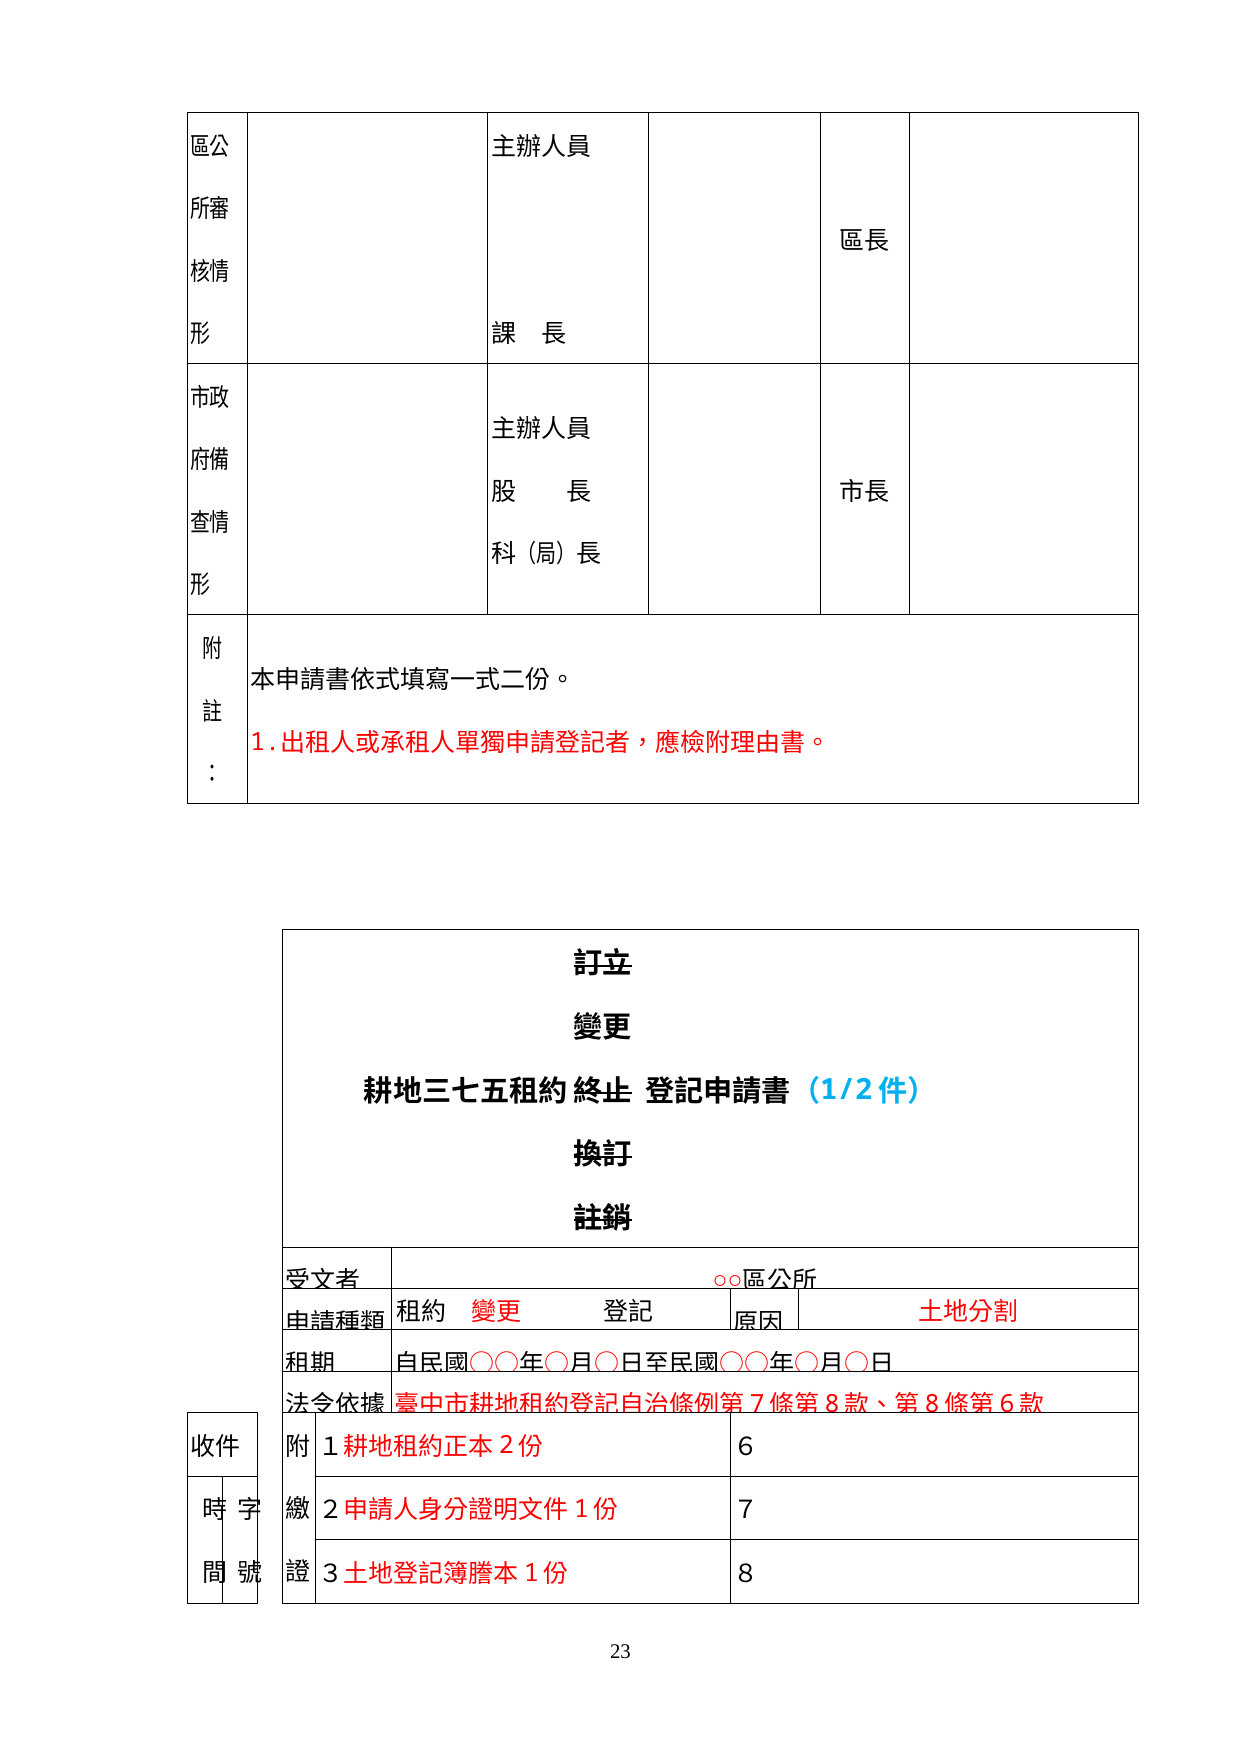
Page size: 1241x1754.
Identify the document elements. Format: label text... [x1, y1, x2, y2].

table_cell [649, 364, 820, 614]
table_cell 附註： [188, 615, 247, 803]
table_cell 本申請書依式填寫一式二份。 1.出租人或承租人單獨申請登記者，應檢附理由書。 [248, 615, 1138, 803]
table_cell ７ [731, 1477, 1138, 1539]
table_cell [257, 1247, 282, 1288]
table_cell [258, 1476, 282, 1539]
table_cell [258, 1412, 282, 1476]
table_cell [188, 1288, 257, 1329]
table_cell 區公所審核情形 [188, 113, 247, 363]
table_cell [188, 1371, 257, 1412]
table_cell ８ [731, 1540, 1138, 1603]
table_cell 自民國○○年○月○日至民國○○年○月○日 [392, 1330, 1138, 1371]
table_cell 土地分割 [799, 1289, 1138, 1329]
table_cell [910, 364, 1138, 614]
table_cell ２申請人身分證明文件1份 [316, 1477, 730, 1539]
table_cell [258, 1539, 282, 1603]
table_cell [257, 1288, 282, 1329]
table_cell 收件 [188, 1413, 257, 1476]
table_cell [188, 1120, 257, 1183]
table_cell [248, 113, 487, 363]
table_header [188, 929, 257, 992]
table_cell 主辦人員 課長 [488, 113, 648, 363]
table_header 訂立 [571, 930, 642, 992]
table_cell ３土地登記簿謄本1份 [316, 1540, 730, 1603]
table_cell ○○區公所 [392, 1248, 1138, 1288]
table_cell １耕地租約正本2份 [316, 1413, 730, 1476]
table_cell 變更 [571, 993, 642, 1056]
table_cell 終止 [571, 1056, 642, 1119]
table_cell 附繳證件 [283, 1413, 315, 1603]
table_cell 法令依據 [283, 1372, 391, 1412]
table_cell 登記 [594, 1289, 662, 1329]
table_cell 臺中市耕地租約登記自治條例第7條第8款、第8條第6款 [392, 1372, 1138, 1412]
table_cell 區長 [821, 113, 909, 363]
table_cell [188, 1329, 257, 1371]
table_cell [188, 1247, 257, 1288]
table_cell 市政府備查情形 [188, 364, 247, 614]
table_cell [248, 364, 487, 614]
table_cell [188, 1056, 257, 1119]
table_cell 租期 [283, 1330, 391, 1371]
table_cell 主辦人員 股 長 科（局）長 [488, 364, 648, 614]
table_cell [257, 1371, 282, 1412]
table_header 登記申請書（1/2件） [642, 930, 1138, 1247]
table_cell [910, 113, 1138, 363]
table_cell 受文者 [283, 1248, 391, 1288]
table_header 耕地三七五租約 [283, 930, 571, 1247]
table_cell 市長 [821, 364, 909, 614]
table_cell 字號 [223, 1477, 257, 1603]
table_cell [649, 113, 820, 363]
table_header [257, 929, 282, 992]
table_cell 註銷 [571, 1183, 642, 1247]
table_cell [526, 1289, 594, 1329]
table_cell [662, 1289, 730, 1329]
table_cell 換訂 [571, 1120, 642, 1183]
table_cell 原因 [731, 1289, 798, 1329]
table_cell 申請種類 [283, 1289, 391, 1329]
table_cell [257, 1120, 282, 1183]
table_cell [257, 1056, 282, 1119]
table_cell [257, 993, 282, 1056]
table_cell 時間 [188, 1477, 222, 1603]
table_cell [188, 993, 257, 1056]
table_cell ６ [731, 1413, 1138, 1476]
table_cell 租約 變更 [392, 1289, 526, 1329]
table_cell [188, 1183, 257, 1247]
table_cell [257, 1329, 282, 1371]
table_cell [257, 1183, 282, 1247]
